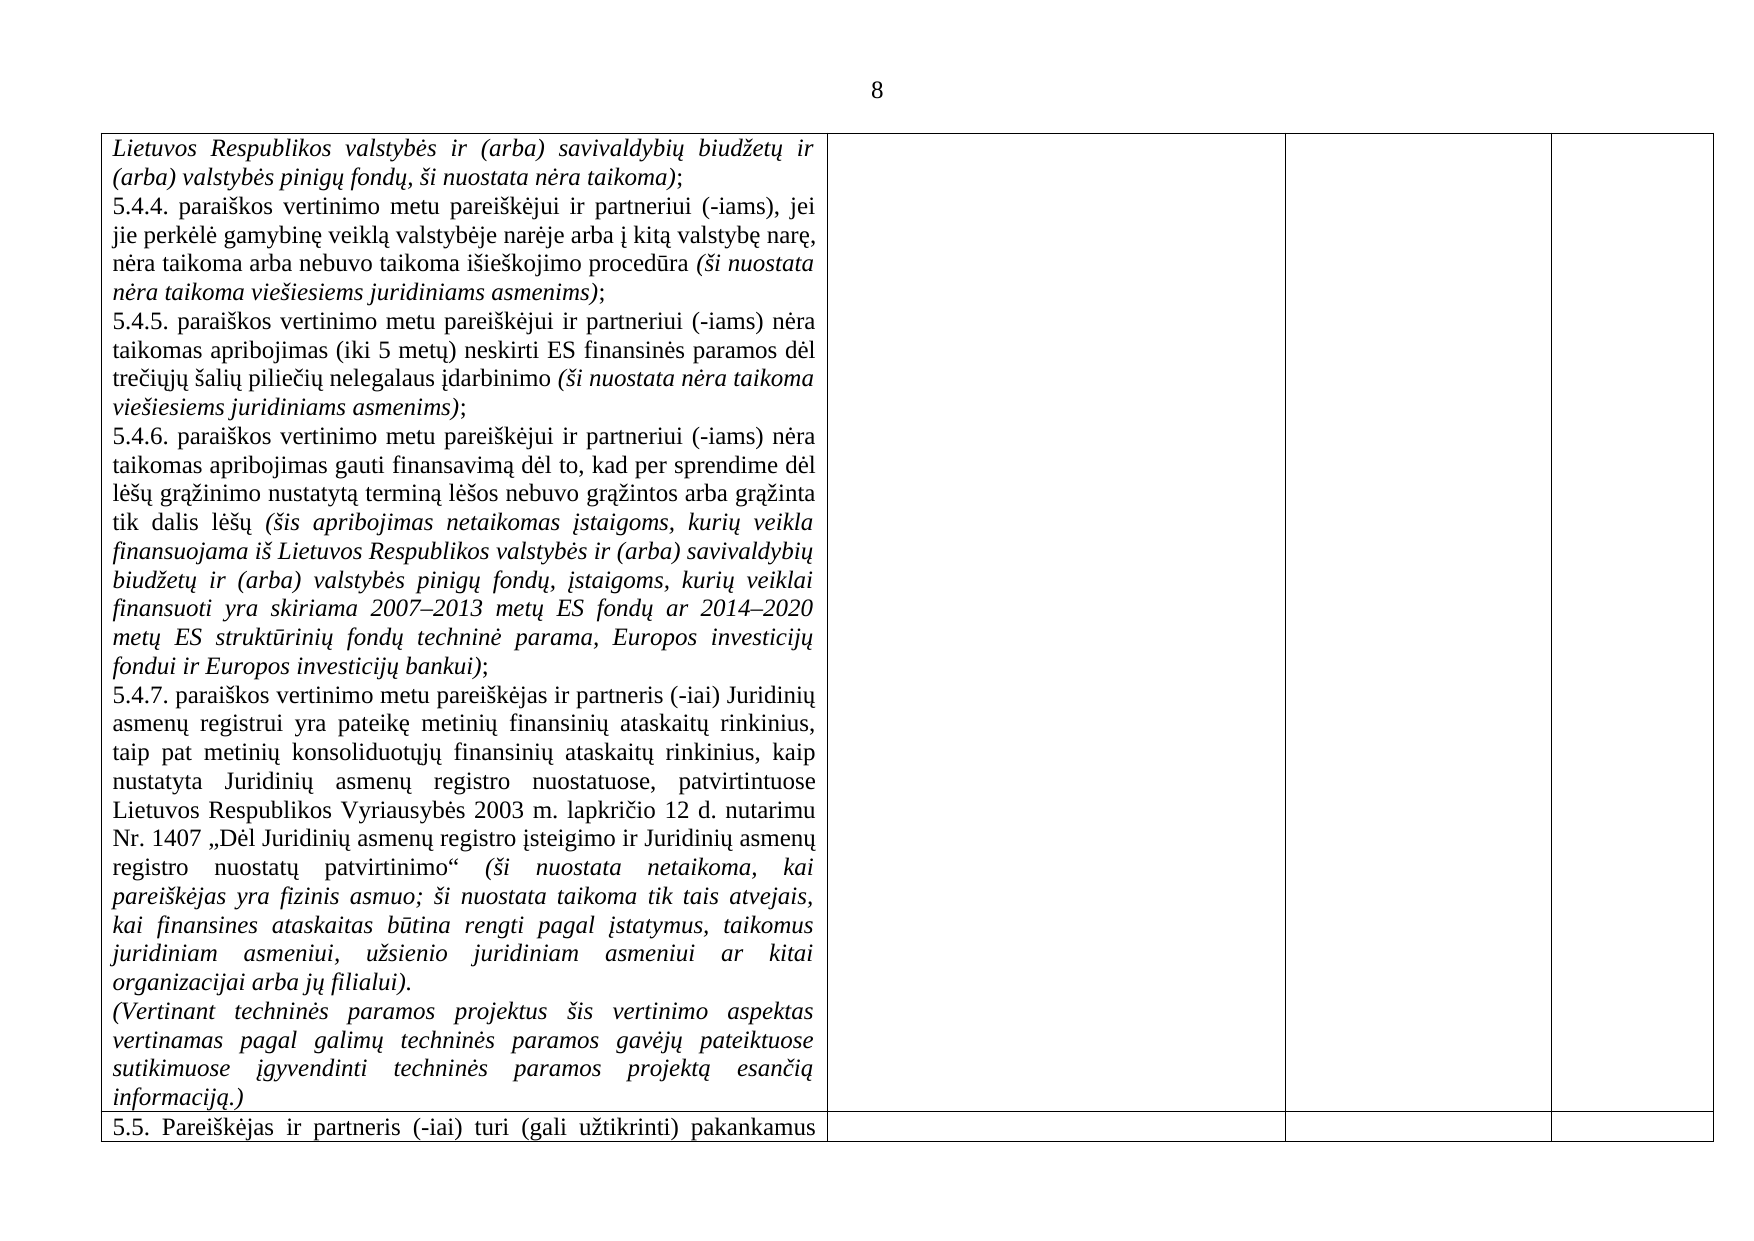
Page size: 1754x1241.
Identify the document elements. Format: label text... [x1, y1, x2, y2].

table_cell [1552, 1112, 1713, 1141]
table_cell Lietuvos Respublikos valstybės ir (arba) savivaldybių biudžetų ir (arba) valstybės pinigų fondų, ši nuostata nėra taikoma); 5.4.4. paraiškos vertinimo metu pareiškėjui ir partneriui (-iams), jei jie perkėlė gamybinę veiklą valstybėje narėje arba į kitą valstybę narę, nėra taikoma arba nebuvo taikoma išieškojimo procedūra (ši nuostata nėra taikoma viešiesiems juridiniams asmenims); 5.4.5. paraiškos vertinimo metu pareiškėjui ir partneriui (-iams) nėra taikomas apribojimas (iki 5 metų) neskirti ES finansinės paramos dėl trečiųjų šalių piliečių nelegalaus įdarbinimo (ši nuostata nėra taikoma viešiesiems juridiniams asmenims); 5.4.6. paraiškos vertinimo metu pareiškėjui ir partneriui (-iams) nėra taikomas apribojimas gauti finansavimą dėl to, kad per sprendime dėl lėšų grąžinimo nustatytą terminą lėšos nebuvo grąžintos arba grąžinta tik dalis lėšų (šis apribojimas netaikomas įstaigoms, kurių veikla finansuojama iš Lietuvos Respublikos valstybės ir (arba) savivaldybių biudžetų ir (arba) valstybės pinigų fondų, įstaigoms, kurių veiklai finansuoti yra skiriama 2007–2013 metų ES fondų ar 2014–2020 metų ES struktūrinių fondų techninė parama, Europos investicijų fondui ir Europos investicijų bankui); 5.4.7. paraiškos vertinimo metu pareiškėjas ir partneris (-iai) Juridinių asmenų registrui yra pateikę metinių finansinių ataskaitų rinkinius, taip pat metinių konsoliduotųjų finansinių ataskaitų rinkinius, kaip nustatyta Juridinių asmenų registro nuostatuose, patvirtintuose Lietuvos Respublikos Vyriausybės 2003 m. lapkričio 12 d. nutarimu Nr. 1407 „Dėl Juridinių asmenų registro įsteigimo ir Juridinių asmenų registro nuostatų patvirtinimo“ (ši nuostata netaikoma, kai pareiškėjas yra fizinis asmuo; ši nuostata taikoma tik tais atvejais, kai finansines ataskaitas būtina rengti pagal įstatymus, taikomus juridiniam asmeniui, užsienio juridiniam asmeniui ar kitai organizacijai arba jų filialui). (Vertinant techninės paramos projektus šis vertinimo aspektas vertinamas pagal galimų techninės paramos gavėjų pateiktuose sutikimuose įgyvendinti techninės paramos projektą esančią informaciją.) [102, 134, 827, 1111]
table_cell [828, 134, 1285, 1111]
table_cell [1286, 1112, 1551, 1141]
table_cell [1552, 134, 1713, 1111]
table_cell [828, 1112, 1285, 1141]
table_cell 5.5. Pareiškėjas ir partneris (-iai) turi (gali užtikrinti) pakankamus [102, 1112, 827, 1141]
table_cell [1286, 134, 1551, 1111]
